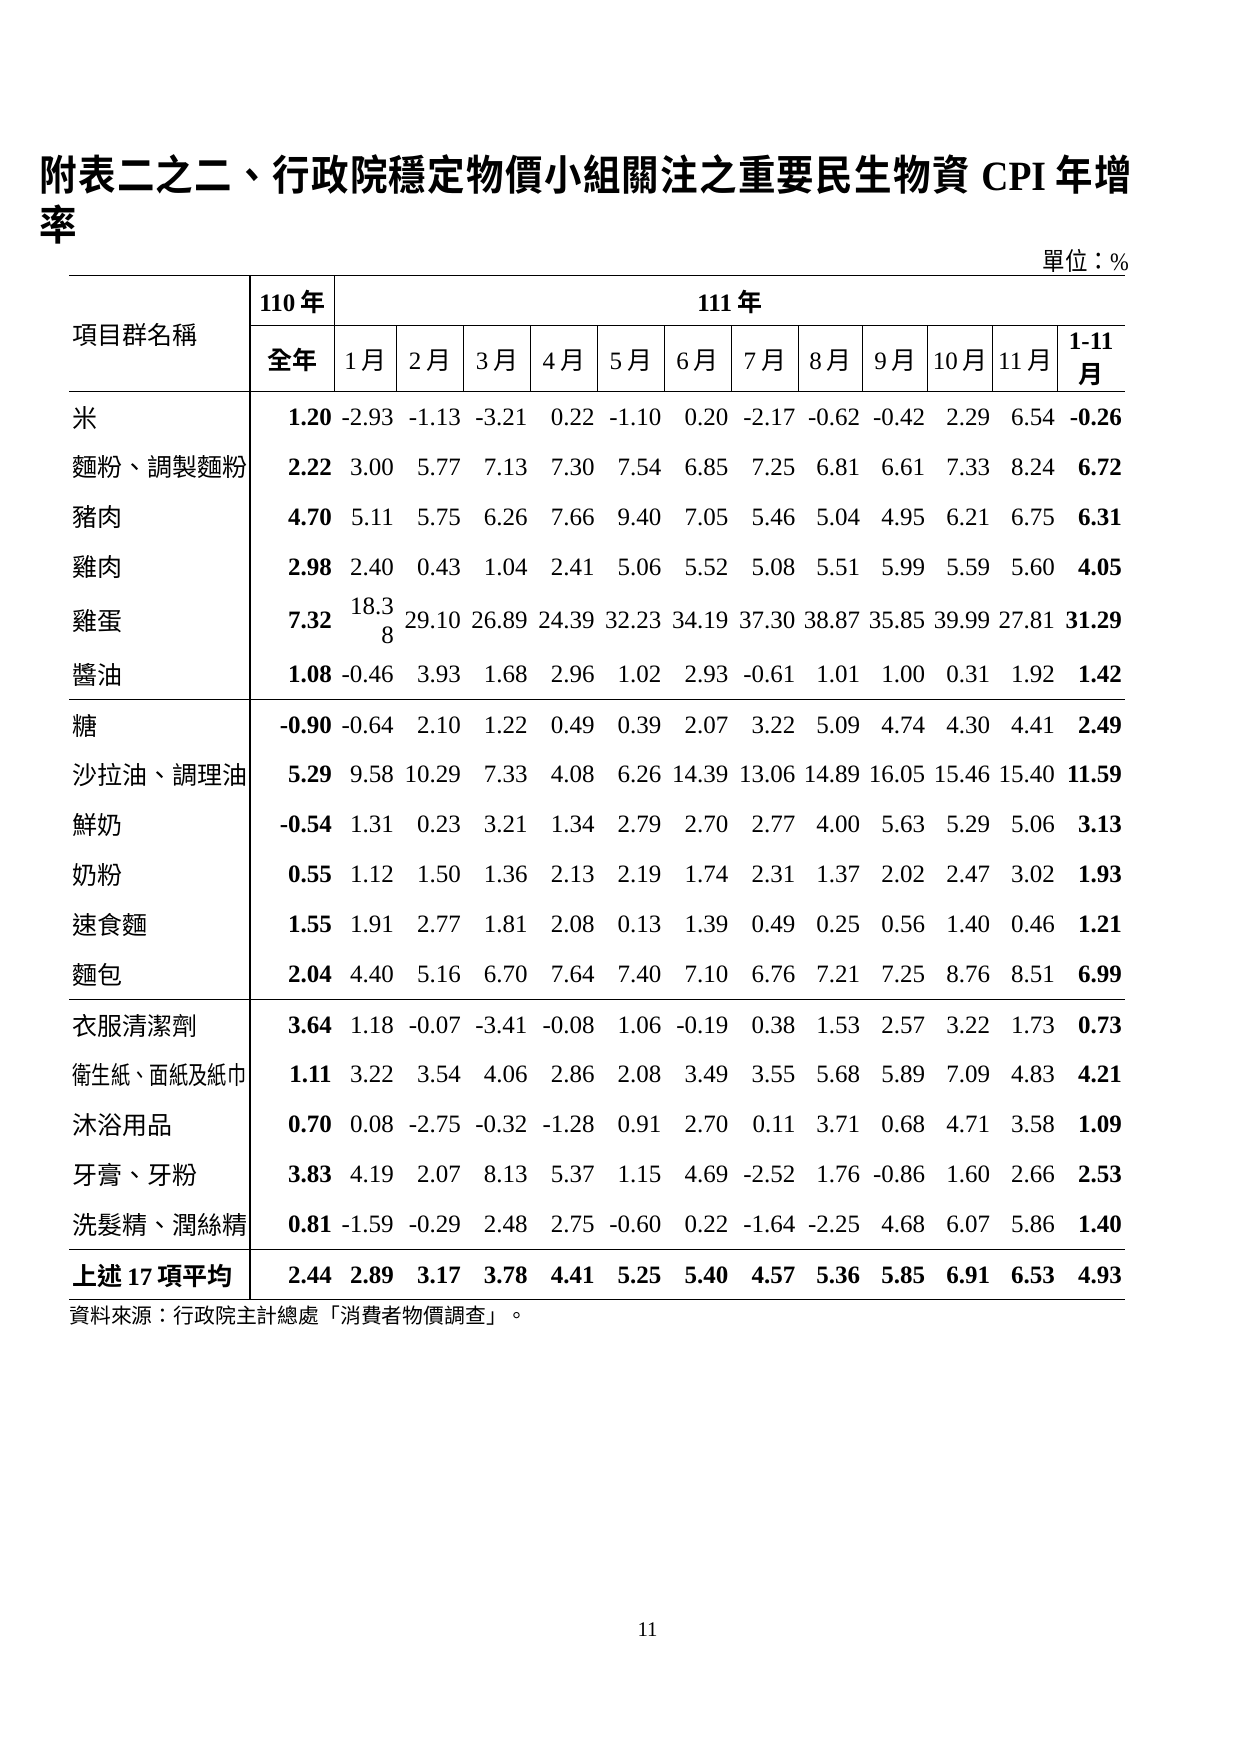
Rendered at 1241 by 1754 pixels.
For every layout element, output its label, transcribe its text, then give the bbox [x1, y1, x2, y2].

table_cell 1月 [335, 326, 396, 391]
table_cell 34.19 [664, 591, 731, 648]
table_cell 1.22 [463, 700, 530, 748]
table_cell 米 [69, 392, 249, 441]
table_cell 2.08 [597, 1049, 664, 1098]
table_cell 0.91 [597, 1099, 664, 1148]
table_cell 2.86 [530, 1049, 597, 1098]
table_cell 13.06 [731, 749, 798, 798]
table_cell 2.77 [731, 799, 798, 848]
table_cell 3.17 [396, 1250, 463, 1298]
table_cell 7.40 [597, 949, 664, 998]
table_header 110年 [251, 276, 334, 325]
table_cell -2.17 [731, 392, 798, 441]
table_cell 7.13 [463, 441, 530, 491]
table_cell 5.77 [396, 441, 463, 491]
table_cell 1.93 [1058, 849, 1124, 898]
table_cell 奶粉 [69, 849, 249, 898]
table_cell 6.26 [597, 749, 664, 798]
table_cell 3.49 [664, 1049, 731, 1098]
table_cell 8.51 [993, 949, 1057, 998]
table_cell 0.70 [251, 1099, 334, 1148]
table_cell 8月 [799, 326, 862, 391]
table_cell 6.07 [928, 1199, 992, 1248]
table_cell 2.57 [863, 1000, 928, 1048]
table_cell 4月 [531, 326, 597, 391]
table_cell 4.05 [1058, 541, 1124, 591]
table_cell 4.41 [993, 700, 1057, 748]
table_cell 豬肉 [69, 491, 249, 541]
table_cell 4.30 [928, 700, 992, 748]
table_cell 6.72 [1058, 441, 1124, 491]
table_cell 1.06 [597, 1000, 664, 1048]
table_cell 6.85 [664, 441, 731, 491]
table_cell 6.26 [463, 491, 530, 541]
table_cell 4.19 [334, 1149, 396, 1198]
table_cell -0.86 [863, 1149, 928, 1198]
table_cell 7.09 [928, 1049, 992, 1098]
table_cell 1.42 [1058, 649, 1124, 698]
table_cell -0.64 [334, 700, 396, 748]
table_cell 10.29 [396, 749, 463, 798]
table_cell 39.99 [928, 591, 992, 648]
table_cell 7.21 [798, 949, 863, 998]
table_cell 5.04 [798, 491, 863, 541]
table_cell -2.25 [798, 1199, 863, 1248]
table_cell 14.39 [664, 749, 731, 798]
table_cell 2.10 [396, 700, 463, 748]
table_cell 5.59 [928, 541, 992, 591]
table_cell 5.25 [597, 1250, 664, 1298]
table_cell 0.31 [928, 649, 992, 698]
table_cell 24.39 [530, 591, 597, 648]
table_cell 全年 [251, 326, 334, 391]
table_cell 8.76 [928, 949, 992, 998]
table_cell 2.49 [1058, 700, 1124, 748]
table_cell 1.34 [530, 799, 597, 848]
table_cell -0.54 [251, 799, 334, 848]
table_cell 5.85 [863, 1250, 928, 1298]
table_cell 7.54 [597, 441, 664, 491]
table_cell 5.06 [993, 799, 1057, 848]
table_cell 1.55 [251, 899, 334, 948]
table_cell 2.96 [530, 649, 597, 698]
table_cell 0.11 [731, 1099, 798, 1148]
table_cell 2.70 [664, 799, 731, 848]
table_cell 6.91 [928, 1250, 992, 1298]
table_cell 5.75 [396, 491, 463, 541]
table_cell 32.23 [597, 591, 664, 648]
table_cell 麵包 [69, 949, 249, 998]
table_cell 38.87 [798, 591, 863, 648]
table_cell 2.66 [993, 1149, 1057, 1198]
table_cell 0.22 [530, 392, 597, 441]
table_cell 7月 [732, 326, 798, 391]
table_cell 7.66 [530, 491, 597, 541]
table_cell -0.61 [731, 649, 798, 698]
table_cell 4.21 [1058, 1049, 1124, 1098]
table_cell 2.75 [530, 1199, 597, 1248]
table_cell -3.21 [463, 392, 530, 441]
table_cell 4.71 [928, 1099, 992, 1148]
table_cell 沙拉油、調理油 [69, 749, 249, 798]
table_cell 1.04 [463, 541, 530, 591]
table_cell 5.40 [664, 1250, 731, 1298]
table_cell 4.93 [1058, 1250, 1124, 1298]
table_cell 衛生紙、面紙及紙巾 [69, 1049, 249, 1098]
table_cell 雞肉 [69, 541, 249, 591]
table_cell 2.79 [597, 799, 664, 848]
table_cell 2.31 [731, 849, 798, 898]
table_cell 1.76 [798, 1149, 863, 1198]
table_cell 2.93 [664, 649, 731, 698]
table_cell -0.62 [798, 392, 863, 441]
table_cell 5.36 [798, 1250, 863, 1298]
table_cell 1.73 [993, 1000, 1057, 1048]
table_header 111年 [335, 276, 1124, 325]
table_cell 2.41 [530, 541, 597, 591]
table_cell 10月 [928, 326, 992, 391]
table_cell 0.46 [993, 899, 1057, 948]
table_cell 1.11 [251, 1049, 334, 1098]
table_cell 5.99 [863, 541, 928, 591]
table_cell 沐浴用品 [69, 1099, 249, 1148]
table_cell 牙膏、牙粉 [69, 1149, 249, 1198]
table_cell 速食麵 [69, 899, 249, 948]
table_cell 15.40 [993, 749, 1057, 798]
table_cell 2.77 [396, 899, 463, 948]
table_cell -0.32 [463, 1099, 530, 1148]
table_cell 1.37 [798, 849, 863, 898]
table_cell 0.13 [597, 899, 664, 948]
table_cell 1.91 [334, 899, 396, 948]
table_cell 4.00 [798, 799, 863, 848]
table_cell 11月 [993, 326, 1057, 391]
text 資料來源：行政院主計總處「消費者物價調查」。 [69, 1300, 1107, 1330]
table_cell 2.02 [863, 849, 928, 898]
table_cell 2.22 [251, 441, 334, 491]
table_cell 6月 [665, 326, 731, 391]
table_cell 8.24 [993, 441, 1057, 491]
table_cell 5.46 [731, 491, 798, 541]
table_cell 6.99 [1058, 949, 1124, 998]
table_cell 3.22 [731, 700, 798, 748]
table_cell 0.55 [251, 849, 334, 898]
table_cell 5.08 [731, 541, 798, 591]
table_cell 6.31 [1058, 491, 1124, 541]
table_cell 1.60 [928, 1149, 992, 1198]
table_cell -1.64 [731, 1199, 798, 1248]
table_cell -2.52 [731, 1149, 798, 1198]
table_cell 5.86 [993, 1199, 1057, 1248]
table_cell 0.49 [530, 700, 597, 748]
text 單位：% [187, 250, 1129, 275]
table_cell 3.13 [1058, 799, 1124, 848]
table_cell 3.78 [463, 1250, 530, 1298]
table_cell -0.46 [334, 649, 396, 698]
table_cell 雞蛋 [69, 591, 249, 648]
table_cell 7.33 [463, 749, 530, 798]
table_cell 16.05 [863, 749, 928, 798]
table_cell 7.25 [731, 441, 798, 491]
table_cell 2.19 [597, 849, 664, 898]
table_cell 5.37 [530, 1149, 597, 1198]
table_cell 5.16 [396, 949, 463, 998]
table_cell 2月 [397, 326, 463, 391]
table_cell 2.47 [928, 849, 992, 898]
table_cell 4.41 [530, 1250, 597, 1298]
table_cell 5.63 [863, 799, 928, 848]
table_cell 4.06 [463, 1049, 530, 1098]
table_cell -1.59 [334, 1199, 396, 1248]
table_cell 3.00 [334, 441, 396, 491]
table_cell 4.95 [863, 491, 928, 541]
table_cell 1.15 [597, 1149, 664, 1198]
table_cell 6.54 [993, 392, 1057, 441]
table_cell 1.36 [463, 849, 530, 898]
table_cell 4.40 [334, 949, 396, 998]
table_cell 0.68 [863, 1099, 928, 1148]
table_cell 6.53 [993, 1250, 1057, 1298]
table_cell 0.81 [251, 1199, 334, 1248]
table_cell 6.61 [863, 441, 928, 491]
table_cell 1.31 [334, 799, 396, 848]
table_cell 4.68 [863, 1199, 928, 1248]
table_cell 9.40 [597, 491, 664, 541]
table_cell 1.20 [251, 392, 334, 441]
table_header 項目群名稱 [69, 276, 249, 391]
table_cell 7.10 [664, 949, 731, 998]
table_cell 1.74 [664, 849, 731, 898]
table_cell 3.21 [463, 799, 530, 848]
table_cell 27.81 [993, 591, 1057, 648]
table_cell 3.22 [334, 1049, 396, 1098]
table_cell 4.08 [530, 749, 597, 798]
table_cell 7.05 [664, 491, 731, 541]
table_cell 0.22 [664, 1199, 731, 1248]
table_cell 3.64 [251, 1000, 334, 1048]
table_cell -0.42 [863, 392, 928, 441]
table_cell 5.68 [798, 1049, 863, 1098]
table_cell 9.58 [334, 749, 396, 798]
table_cell 1.01 [798, 649, 863, 698]
table_cell 5.29 [928, 799, 992, 848]
table_cell -1.28 [530, 1099, 597, 1148]
table_cell 0.08 [334, 1099, 396, 1148]
table_cell 1.02 [597, 649, 664, 698]
table_cell 0.43 [396, 541, 463, 591]
table_cell 15.46 [928, 749, 992, 798]
table_cell -0.26 [1058, 392, 1124, 441]
table_cell 0.23 [396, 799, 463, 848]
table_cell 9月 [863, 326, 927, 391]
table_cell 3.54 [396, 1049, 463, 1098]
table_cell 3.22 [928, 1000, 992, 1048]
table_cell 2.07 [664, 700, 731, 748]
table_cell 0.73 [1058, 1000, 1124, 1048]
table_cell 26.89 [463, 591, 530, 648]
table_cell 5.09 [798, 700, 863, 748]
table_cell 4.74 [863, 700, 928, 748]
table_cell 4.57 [731, 1250, 798, 1298]
table_cell 醬油 [69, 649, 249, 698]
table_cell 4.83 [993, 1049, 1057, 1098]
table_cell 2.04 [251, 949, 334, 998]
table_cell 3.58 [993, 1099, 1057, 1148]
table_cell 14.89 [798, 749, 863, 798]
table_cell 1.40 [928, 899, 992, 948]
table_cell 7.64 [530, 949, 597, 998]
table_cell 1.50 [396, 849, 463, 898]
table_cell -0.07 [396, 1000, 463, 1048]
table_cell 1-11月 [1058, 326, 1124, 391]
table_cell 6.21 [928, 491, 992, 541]
table_cell 35.85 [863, 591, 928, 648]
table_cell 鮮奶 [69, 799, 249, 848]
table_cell 糖 [69, 700, 249, 748]
table_cell 6.75 [993, 491, 1057, 541]
table_cell 1.00 [863, 649, 928, 698]
table_cell 8.13 [463, 1149, 530, 1198]
table_cell -0.29 [396, 1199, 463, 1248]
table_cell 3.83 [251, 1149, 334, 1198]
table_cell 5.89 [863, 1049, 928, 1098]
table_cell 2.48 [463, 1199, 530, 1248]
table_cell 5.06 [597, 541, 664, 591]
table_cell 3.71 [798, 1099, 863, 1148]
table_cell 2.29 [928, 392, 992, 441]
table_cell 上述17項平均 [69, 1250, 249, 1298]
table_cell 1.68 [463, 649, 530, 698]
table_cell -1.13 [396, 392, 463, 441]
table_cell 1.08 [251, 649, 334, 698]
table_cell 3.55 [731, 1049, 798, 1098]
table_cell 7.25 [863, 949, 928, 998]
table_cell 0.25 [798, 899, 863, 948]
table_cell 洗髮精、潤絲精 [69, 1199, 249, 1248]
table_cell 7.32 [251, 591, 334, 648]
table_cell 0.38 [731, 1000, 798, 1048]
table_cell 2.44 [251, 1250, 334, 1298]
table_cell 2.40 [334, 541, 396, 591]
table_cell 3.93 [396, 649, 463, 698]
table_cell 麵粉、調製麵粉 [69, 441, 249, 491]
table_cell 1.40 [1058, 1199, 1124, 1248]
table_cell 1.39 [664, 899, 731, 948]
table_cell 6.76 [731, 949, 798, 998]
table_cell 1.81 [463, 899, 530, 948]
table_cell -2.93 [334, 392, 396, 441]
table_cell 2.07 [396, 1149, 463, 1198]
table_cell 1.12 [334, 849, 396, 898]
table_cell 1.18 [334, 1000, 396, 1048]
table_cell 1.92 [993, 649, 1057, 698]
table_cell 3月 [464, 326, 530, 391]
table_cell -1.10 [597, 392, 664, 441]
table_cell 1.21 [1058, 899, 1124, 948]
table_cell -0.08 [530, 1000, 597, 1048]
table_cell -2.75 [396, 1099, 463, 1148]
table_cell 2.13 [530, 849, 597, 898]
table_cell 2.89 [334, 1250, 396, 1298]
table_cell 5.11 [334, 491, 396, 541]
table_cell 2.53 [1058, 1149, 1124, 1198]
table_cell 5.60 [993, 541, 1057, 591]
table_cell -0.60 [597, 1199, 664, 1248]
table_cell 7.33 [928, 441, 992, 491]
table_cell 衣服清潔劑 [69, 1000, 249, 1048]
table_cell -0.19 [664, 1000, 731, 1048]
table_cell 4.69 [664, 1149, 731, 1198]
table_cell -0.90 [251, 700, 334, 748]
table_cell 0.49 [731, 899, 798, 948]
table_cell 1.53 [798, 1000, 863, 1048]
table_cell 37.30 [731, 591, 798, 648]
table_cell 29.10 [396, 591, 463, 648]
table_cell 5.29 [251, 749, 334, 798]
table_cell 5.52 [664, 541, 731, 591]
table_cell 0.20 [664, 392, 731, 441]
table_cell 2.08 [530, 899, 597, 948]
table_cell 18.38 [334, 591, 396, 648]
table_cell -3.41 [463, 1000, 530, 1048]
table_cell 5.51 [798, 541, 863, 591]
table_cell 2.70 [664, 1099, 731, 1148]
table_cell 0.56 [863, 899, 928, 948]
table_cell 31.29 [1058, 591, 1124, 648]
text 附表二之二、行政院穩定物價小組關注之重要民生物資CPI年增率 [39, 150, 1132, 250]
table_cell 4.70 [251, 491, 334, 541]
table_cell 7.30 [530, 441, 597, 491]
table_cell 6.81 [798, 441, 863, 491]
table_cell 1.09 [1058, 1099, 1124, 1148]
table_cell 0.39 [597, 700, 664, 748]
table_cell 6.70 [463, 949, 530, 998]
table_cell 2.98 [251, 541, 334, 591]
table_cell 11.59 [1058, 749, 1124, 798]
table_cell 3.02 [993, 849, 1057, 898]
table_cell 5月 [598, 326, 664, 391]
